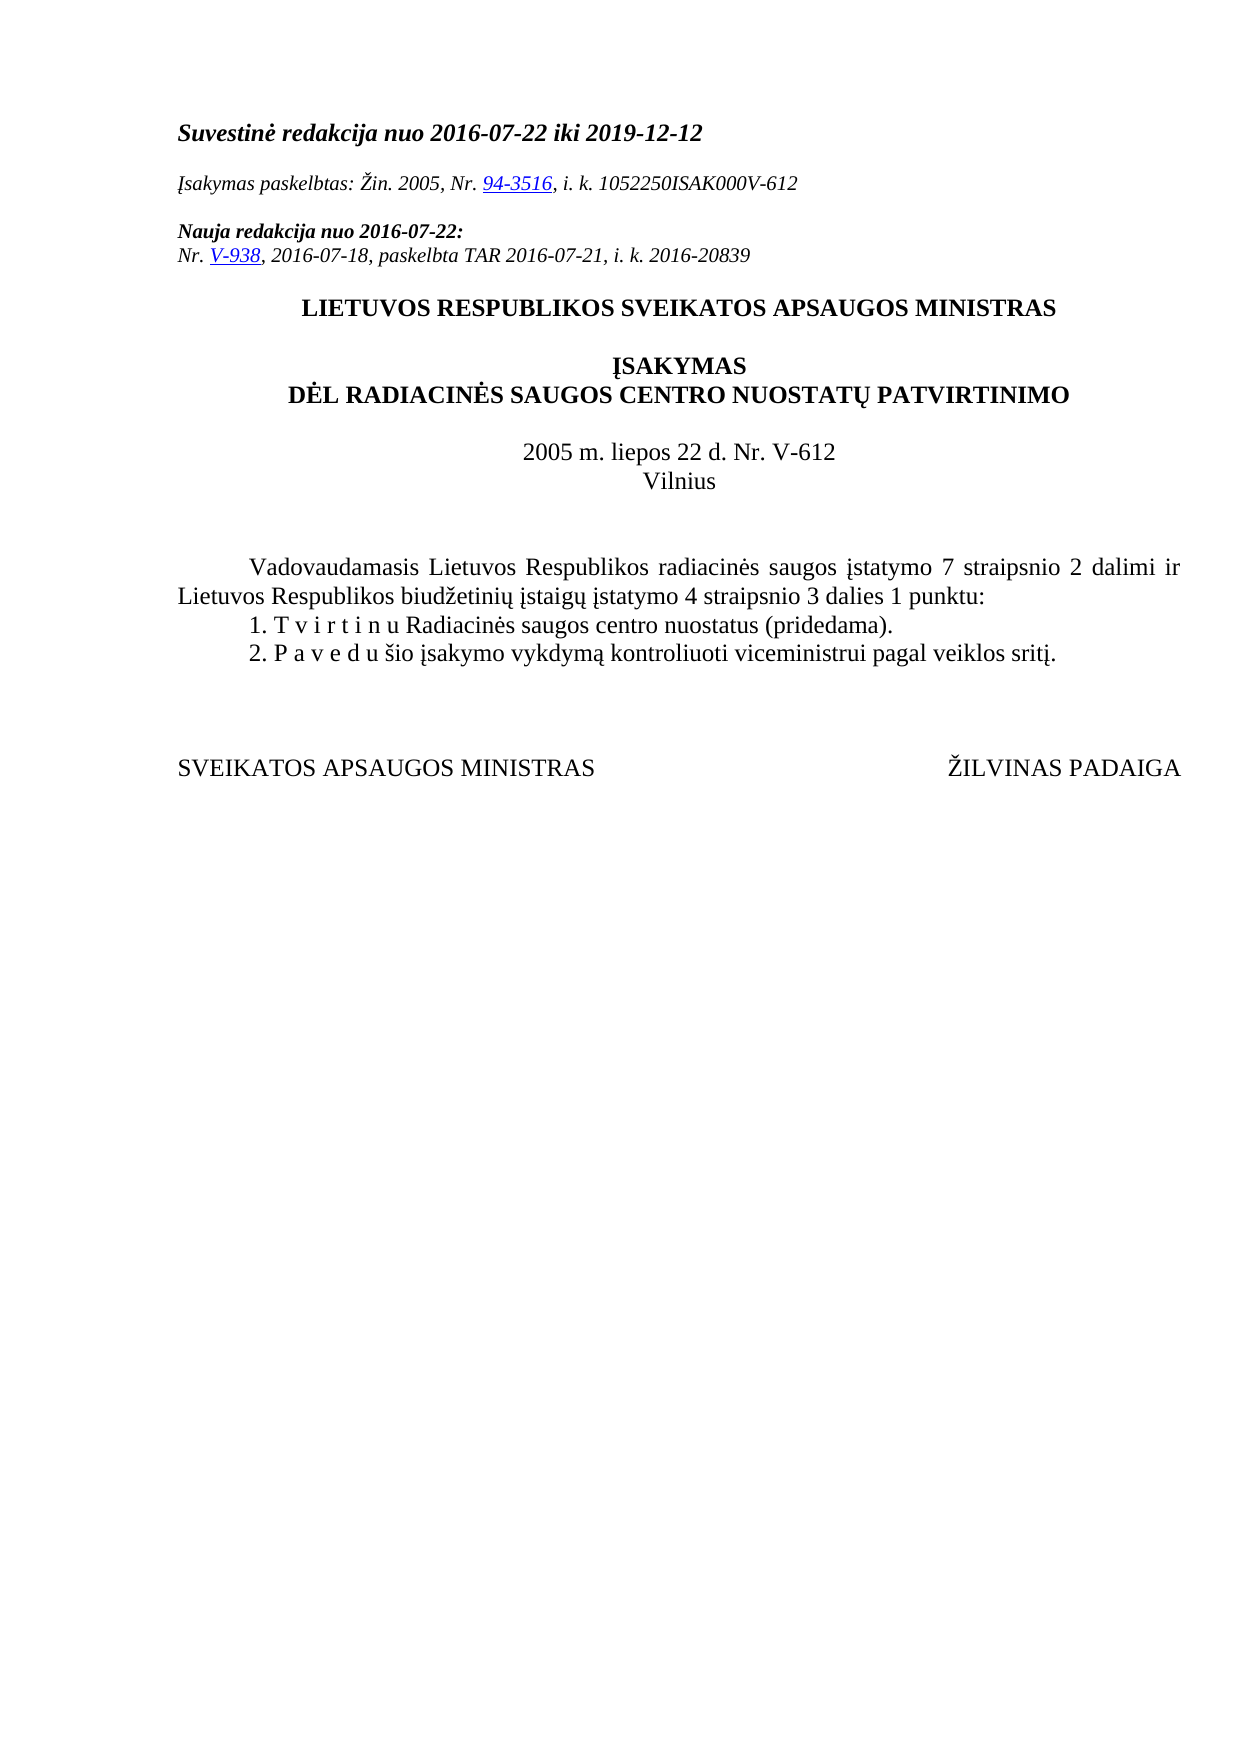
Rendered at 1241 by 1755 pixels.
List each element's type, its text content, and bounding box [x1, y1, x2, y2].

text Nauja redakcija nuo 2016-07-22: [177, 219, 1181, 243]
text Įsakymas paskelbtas: Žin. 2005, Nr. 94-3516, i. k. 1052250ISAK000V-612 [177, 171, 1181, 195]
text 1. T v i r t i n u Radiacinės saugos centro nuostatus (pridedama). [177, 610, 1181, 638]
text Suvestinė redakcija nuo 2016-07-22 iki 2019-12-12 [177, 118, 1181, 147]
text Nr. V-938, 2016-07-18, paskelbta TAR 2016-07-21, i. k. 2016-20839 [177, 243, 1181, 267]
text SVEIKATOS APSAUGOS MINISTRAS ŽILVINAS PADAIGA [177, 753, 1181, 782]
text 2. P a v e d u šio įsakymo vykdymą kontroliuoti viceministrui pagal veiklos sritį. [177, 638, 1181, 667]
text ĮSAKYMAS [177, 351, 1181, 380]
text LIETUVOS RESPUBLIKOS SVEIKATOS APSAUGOS MINISTRAS [177, 293, 1181, 322]
text Vadovaudamasis Lietuvos Respublikos radiacinės saugos įstatymo 7 straipsnio 2 dalimi ir Lietuvos Respublikos biudžetinių įstaigų įstatymo 4 straipsnio 3 dalies 1 punktu: [177, 552, 1181, 610]
text 2005 m. liepos 22 d. Nr. V-612 [177, 437, 1181, 466]
text DĖL RADIACINĖS SAUGOS CENTRO NUOSTATŲ PATVIRTINIMO [177, 380, 1181, 408]
text Vilnius [177, 466, 1181, 495]
